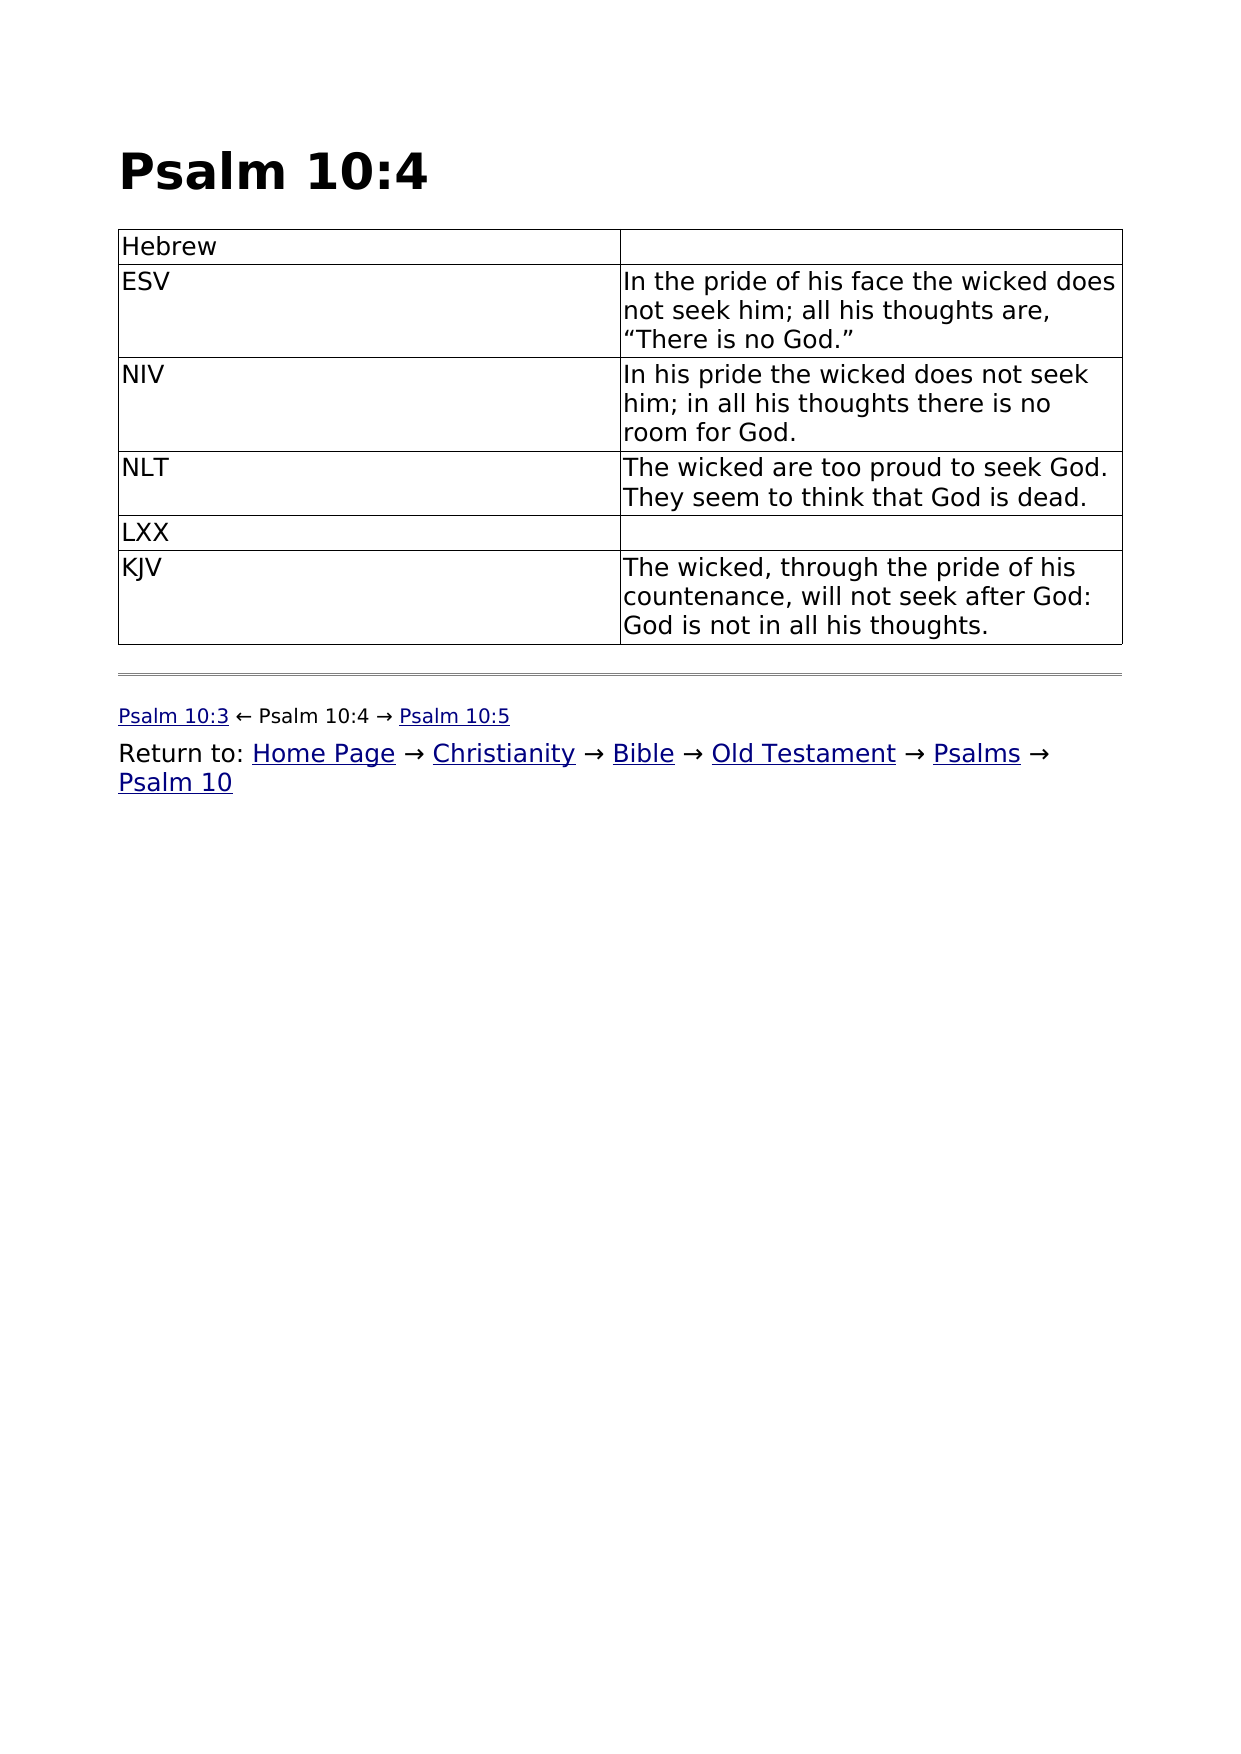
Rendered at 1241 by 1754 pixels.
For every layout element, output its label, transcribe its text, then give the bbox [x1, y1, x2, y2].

subtitle Psalm 10:4 [118, 143, 1122, 201]
table_cell The wicked are too proud to seek God. They seem to think that God is dead. [621, 452, 1122, 515]
text Psalm 10:3 ← Psalm 10:4 → Psalm 10:5 [118, 705, 1122, 739]
table_cell [621, 516, 1122, 550]
table_cell The wicked, through the pride of his countenance, will not seek after God: God is not in all his thoughts. [621, 551, 1122, 643]
table_cell NIV [119, 358, 620, 451]
table_header [621, 230, 1122, 264]
table_cell In his pride the wicked does not seek him; in all his thoughts there is no room for God. [621, 358, 1122, 451]
table_cell NLT [119, 452, 620, 515]
table_cell KJV [119, 551, 620, 643]
table_cell ESV [119, 265, 620, 357]
table_header Hebrew [119, 230, 620, 264]
table_cell In the pride of his face the wicked does not seek him; all his thoughts are, “There is no God.” [621, 265, 1122, 357]
text Return to: Home Page → Christianity → Bible → Old Testament → Psalms → Psalm 10 [118, 739, 1122, 797]
table_cell LXX [119, 516, 620, 550]
